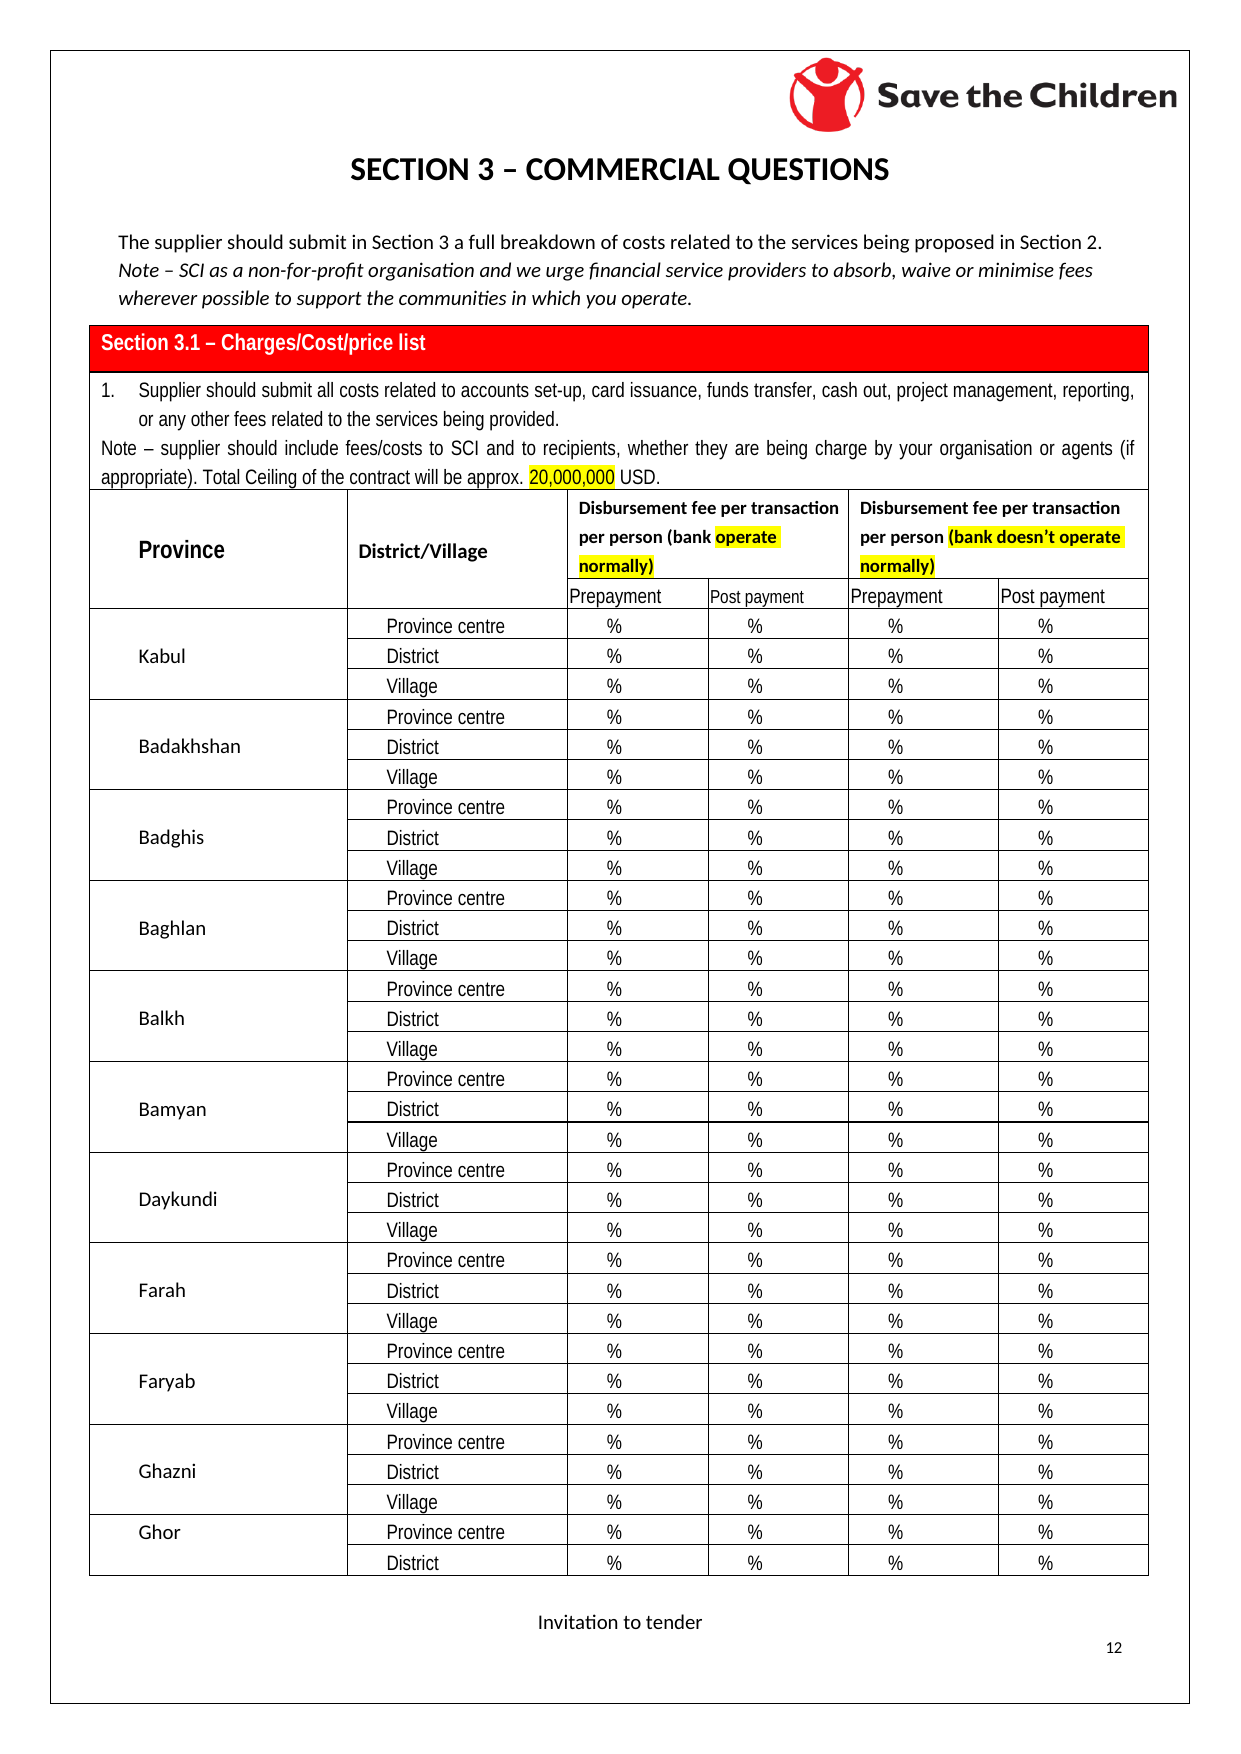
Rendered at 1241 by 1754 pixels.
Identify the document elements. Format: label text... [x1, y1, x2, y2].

table_cell % [709, 820, 848, 849]
table_cell % [568, 1092, 708, 1121]
table_cell % [568, 1123, 708, 1152]
table_cell % [709, 1364, 848, 1393]
table_cell % [999, 609, 1148, 638]
table_cell % [568, 1425, 708, 1454]
table_cell % [568, 1062, 708, 1091]
table_cell % [999, 1425, 1148, 1454]
table_cell Village [348, 941, 567, 970]
table_cell % [568, 941, 708, 970]
table_cell District [348, 820, 567, 849]
table_cell District/Village [348, 490, 567, 608]
table_cell % [568, 609, 708, 638]
table_cell Province [90, 490, 347, 608]
table_cell District [348, 1545, 567, 1574]
table_cell % [999, 1213, 1148, 1242]
table_cell % [568, 1515, 708, 1544]
table_cell % [709, 639, 848, 668]
table_cell % [709, 760, 848, 789]
table_cell % [709, 851, 848, 880]
table_cell % [999, 1062, 1148, 1091]
table_cell % [709, 1425, 848, 1454]
table_cell % [999, 881, 1148, 910]
table_cell % [709, 1123, 848, 1152]
table_cell Prepayment [849, 579, 998, 608]
table_cell % [849, 1304, 998, 1333]
table_cell % [999, 790, 1148, 819]
table_cell Village [348, 1213, 567, 1242]
table_cell % [568, 700, 708, 729]
table_cell % [568, 971, 708, 1001]
table_cell Village [348, 1394, 567, 1423]
table_cell % [709, 669, 848, 698]
table_cell Badakhshan [90, 700, 347, 789]
table_cell % [999, 700, 1148, 729]
table_cell Province centre [348, 700, 567, 729]
table_cell % [849, 1545, 998, 1574]
table_cell % [999, 941, 1148, 970]
table_cell % [849, 941, 998, 970]
table_cell % [849, 639, 998, 668]
table_cell % [999, 1394, 1148, 1423]
table_cell % [999, 1485, 1148, 1514]
table_cell % [709, 1183, 848, 1212]
table_cell % [849, 1334, 998, 1363]
table_cell % [849, 1274, 998, 1303]
table_cell % [849, 700, 998, 729]
table_cell % [999, 1334, 1148, 1363]
table_cell % [849, 911, 998, 940]
table_cell Baghlan [90, 881, 347, 970]
table_cell % [568, 1243, 708, 1272]
table_cell % [709, 1032, 848, 1061]
table_cell % [568, 1274, 708, 1303]
table_cell % [709, 1515, 848, 1544]
table_cell % [568, 911, 708, 940]
table_cell % [849, 1515, 998, 1544]
table_cell % [849, 881, 998, 910]
table_cell District [348, 911, 567, 940]
table_cell % [568, 1153, 708, 1182]
table_cell District [348, 1364, 567, 1393]
table_cell % [709, 700, 848, 729]
table_cell Village [348, 760, 567, 789]
table_cell % [709, 1545, 848, 1574]
table_cell Disbursement fee per transaction per person (bank operate normally) [568, 490, 848, 578]
table_cell District [348, 1092, 567, 1121]
table_cell % [568, 760, 708, 789]
table_cell % [568, 820, 708, 849]
table_cell % [849, 790, 998, 819]
table_cell Kabul [90, 609, 347, 698]
table_cell Village [348, 1123, 567, 1152]
table_cell % [709, 941, 848, 970]
table_cell % [849, 760, 998, 789]
table_cell % [568, 1394, 708, 1423]
table_cell Village [348, 1485, 567, 1514]
table_cell % [999, 1183, 1148, 1212]
table_cell District [348, 1183, 567, 1212]
table_cell % [999, 1092, 1148, 1121]
table_cell % [568, 1455, 708, 1484]
table_cell % [999, 1153, 1148, 1182]
subtitle SECTION 3 – COMMERCIAL QUESTIONS [118, 148, 1122, 188]
table_cell Faryab [90, 1334, 347, 1423]
table_cell % [849, 1455, 998, 1484]
table_cell Province centre [348, 971, 567, 1001]
table_cell % [849, 971, 998, 1001]
table_cell Province centre [348, 1425, 567, 1454]
table_cell % [849, 730, 998, 759]
table_cell District [348, 730, 567, 759]
table_cell Province centre [348, 1515, 567, 1544]
table_cell % [709, 1485, 848, 1514]
table_cell % [999, 1032, 1148, 1061]
table_cell % [849, 1425, 998, 1454]
table_cell Post payment [999, 579, 1148, 608]
table_cell % [568, 851, 708, 880]
table_cell % [999, 1515, 1148, 1544]
table_cell % [999, 1243, 1148, 1272]
table_cell % [849, 1183, 998, 1212]
table_cell Supplier should submit all costs related to accounts set-up, card issuance, funds transfer, cash out, project management, reporting, or any other fees related to the services being provided. Note – supplier should include fees/costs to SCI and to recipients, whether they are being charge by your organisation or agents (if appropriate). Total Ceiling of the contract will be approx. 20,000,000 USD. [90, 373, 1148, 489]
table_cell % [849, 1485, 998, 1514]
table_cell % [709, 1062, 848, 1091]
table_cell % [568, 1304, 708, 1333]
table_cell Province centre [348, 1243, 567, 1272]
table_cell Village [348, 669, 567, 698]
table_cell District [348, 1455, 567, 1484]
table_cell % [568, 1364, 708, 1393]
table_cell Balkh [90, 971, 347, 1061]
table_cell Ghazni [90, 1425, 347, 1514]
table_cell Prepayment [568, 579, 708, 608]
table_cell % [849, 851, 998, 880]
table_cell % [999, 820, 1148, 849]
table_cell Province centre [348, 790, 567, 819]
table_cell % [999, 1002, 1148, 1031]
table_cell Village [348, 1032, 567, 1061]
table_cell Badghis [90, 790, 347, 880]
table_cell % [849, 1092, 998, 1121]
table_cell % [849, 1213, 998, 1242]
table_cell % [709, 1213, 848, 1242]
table_cell Bamyan [90, 1062, 347, 1152]
table_cell % [999, 639, 1148, 668]
table_cell % [709, 881, 848, 910]
table_cell % [568, 1334, 708, 1363]
table_cell % [999, 1274, 1148, 1303]
table_cell % [568, 639, 708, 668]
table_cell % [568, 1545, 708, 1574]
table_cell % [709, 1153, 848, 1182]
table_cell % [849, 1243, 998, 1272]
table_cell Village [348, 851, 567, 880]
table_cell % [999, 971, 1148, 1001]
table_cell % [999, 1545, 1148, 1574]
table_cell % [999, 1304, 1148, 1333]
table_cell % [568, 1485, 708, 1514]
table_cell % [849, 1032, 998, 1061]
table_cell % [999, 669, 1148, 698]
table_cell % [709, 1334, 848, 1363]
table_cell % [849, 609, 998, 638]
table_header Section 3.1 – Charges/Cost/price list [90, 326, 1148, 371]
table_cell % [709, 971, 848, 1001]
table_cell Ghor [90, 1515, 347, 1574]
table_cell % [568, 1032, 708, 1061]
table_cell % [849, 1364, 998, 1393]
table_cell % [849, 1394, 998, 1423]
table_cell % [999, 851, 1148, 880]
table_cell % [709, 1455, 848, 1484]
table_cell % [568, 790, 708, 819]
table_cell Province centre [348, 609, 567, 638]
table_cell % [568, 1213, 708, 1242]
table_cell % [568, 1002, 708, 1031]
table_cell % [568, 730, 708, 759]
table_cell % [568, 881, 708, 910]
table_cell % [709, 1304, 848, 1333]
table_cell % [849, 1062, 998, 1091]
table_cell % [849, 669, 998, 698]
table_cell % [709, 1002, 848, 1031]
text The supplier should submit in Section 3 a full breakdown of costs related to the services being proposed in Section 2. Note – SCI as a non-for-profit organisation and we urge financial service providers to absorb, waive or minimise fees wherever possible to support the communities in which you operate. [118, 229, 1122, 310]
table_cell % [849, 820, 998, 849]
table_cell % [709, 609, 848, 638]
table_cell % [999, 730, 1148, 759]
table_cell % [999, 1364, 1148, 1393]
table_cell % [709, 730, 848, 759]
table_cell Province centre [348, 1062, 567, 1091]
table_cell % [709, 911, 848, 940]
table_cell District [348, 1002, 567, 1031]
table_cell District [348, 639, 567, 668]
table_cell % [849, 1153, 998, 1182]
table_cell % [709, 1394, 848, 1423]
table_cell % [709, 1274, 848, 1303]
table_cell % [709, 1243, 848, 1272]
table_cell % [849, 1123, 998, 1152]
table_cell Province centre [348, 1153, 567, 1182]
table_cell Village [348, 1304, 567, 1333]
table_cell % [999, 911, 1148, 940]
table_cell % [568, 1183, 708, 1212]
table_cell District [348, 1274, 567, 1303]
table_cell % [709, 1092, 848, 1121]
table_cell Disbursement fee per transaction per person (bank doesn’t operate normally) [849, 490, 1148, 578]
table_cell Province centre [348, 1334, 567, 1363]
table_cell Province centre [348, 881, 567, 910]
table_cell Farah [90, 1243, 347, 1333]
table_cell % [999, 760, 1148, 789]
table_cell % [999, 1455, 1148, 1484]
table_cell % [568, 669, 708, 698]
table_cell Post payment [709, 579, 848, 608]
table_cell % [709, 790, 848, 819]
table_cell Daykundi [90, 1153, 347, 1242]
table_cell % [849, 1002, 998, 1031]
table_cell % [999, 1123, 1148, 1152]
